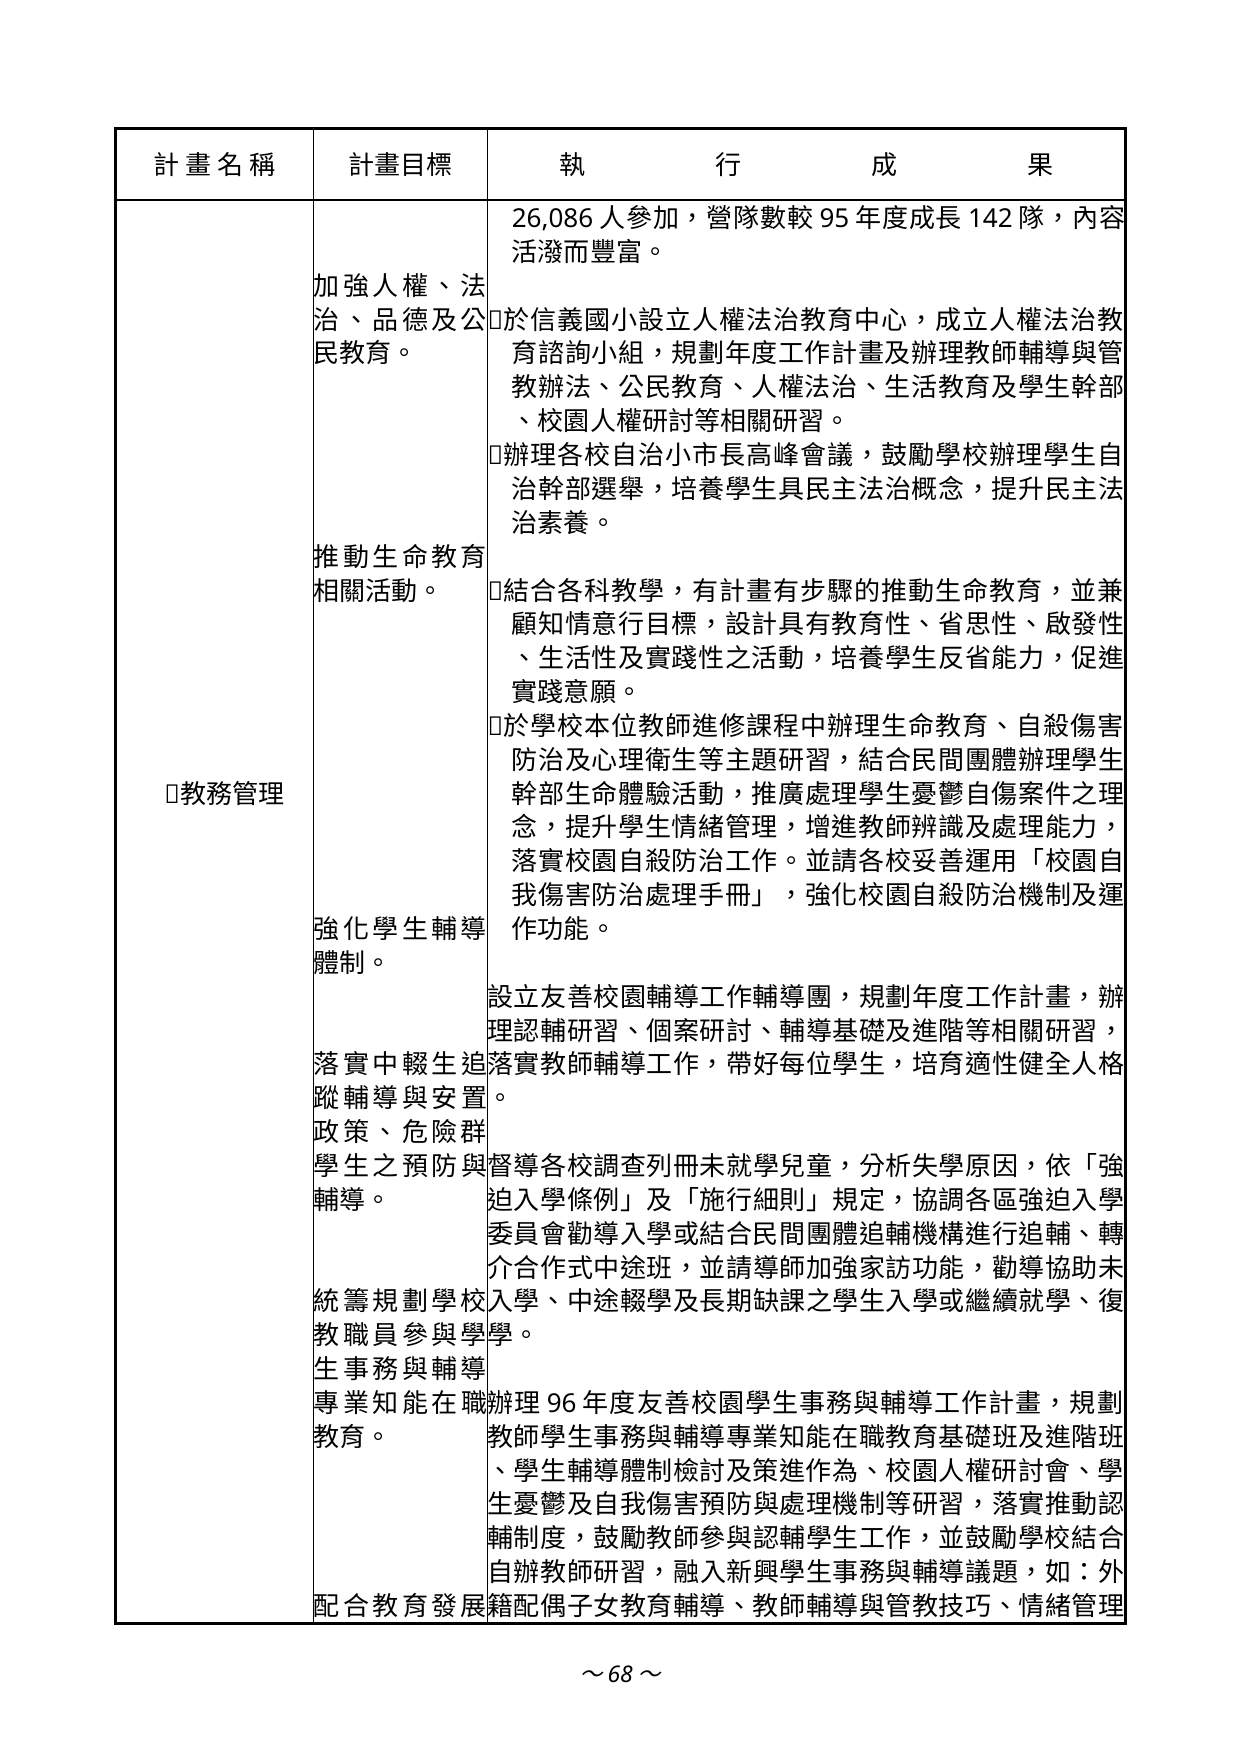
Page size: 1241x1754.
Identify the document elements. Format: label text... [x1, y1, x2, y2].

table_header 計畫目標 [314, 130, 487, 199]
table_cell 教務管理 [117, 201, 313, 1622]
table_header 執 行 成 果 [488, 130, 1124, 199]
table_cell 加強人權、法治、品德及公民教育。 推動生命教育相關活動。 強化學生輔導體制。 落實中輟生追蹤輔導與安置政策、危險群學生之預防與輔導。 統籌規劃學校教職員參與學生事務與輔導專業知能在職教育。 配合教育發展 [314, 201, 487, 1622]
table_header 計 畫 名 稱 [117, 130, 313, 199]
table_cell 26,086人參加，營隊數較95年度成長142隊，內容活潑而豐富。 於信義國小設立人權法治教育中心，成立人權法治教育諮詢小組，規劃年度工作計畫及辦理教師輔導與管教辦法、公民教育、人權法治、生活教育及學生幹部、校園人權研討等相關研習。 辦理各校自治小市長高峰會議，鼓勵學校辦理學生自治幹部選舉，培養學生具民主法治概念，提升民主法治素養。 結合各科教學，有計畫有步驟的推動生命教育，並兼顧知情意行目標，設計具有教育性、省思性、啟發性、生活性及實踐性之活動，培養學生反省能力，促進實踐意願。 於學校本位教師進修課程中辦理生命教育、自殺傷害防治及心理衛生等主題研習，結合民間團體辦理學生幹部生命體驗活動，推廣處理學生憂鬱自傷案件之理念，提升學生情緒管理，增進教師辨識及處理能力，落實校園自殺防治工作。並請各校妥善運用「校園自我傷害防治處理手冊」，強化校園自殺防治機制及運作功能。 設立友善校園輔導工作輔導團，規劃年度工作計畫，辦理認輔研習、個案研討、輔導基礎及進階等相關研習，落實教師輔導工作，帶好每位學生，培育適性健全人格。 督導各校調查列冊未就學兒童，分析失學原因，依「強迫入學條例」及「施行細則」規定，協調各區強迫入學委員會勸導入學或結合民間團體追輔機構進行追輔、轉介合作式中途班，並請導師加強家訪功能，勸導協助未入學、中途輟學及長期缺課之學生入學或繼續就學、復學。 辦理96年度友善校園學生事務與輔導工作計畫，規劃教師學生事務與輔導專業知能在職教育基礎班及進階班、學生輔導體制檢討及策進作為、校園人權研討會、學生憂鬱及自我傷害預防與處理機制等研習，落實推動認輔制度，鼓勵教師參與認輔學生工作，並鼓勵學校結合自辦教師研習，融入新興學生事務與輔導議題，如：外籍配偶子女教育輔導、教師輔導與管教技巧、情緒管理 [488, 201, 1124, 1622]
